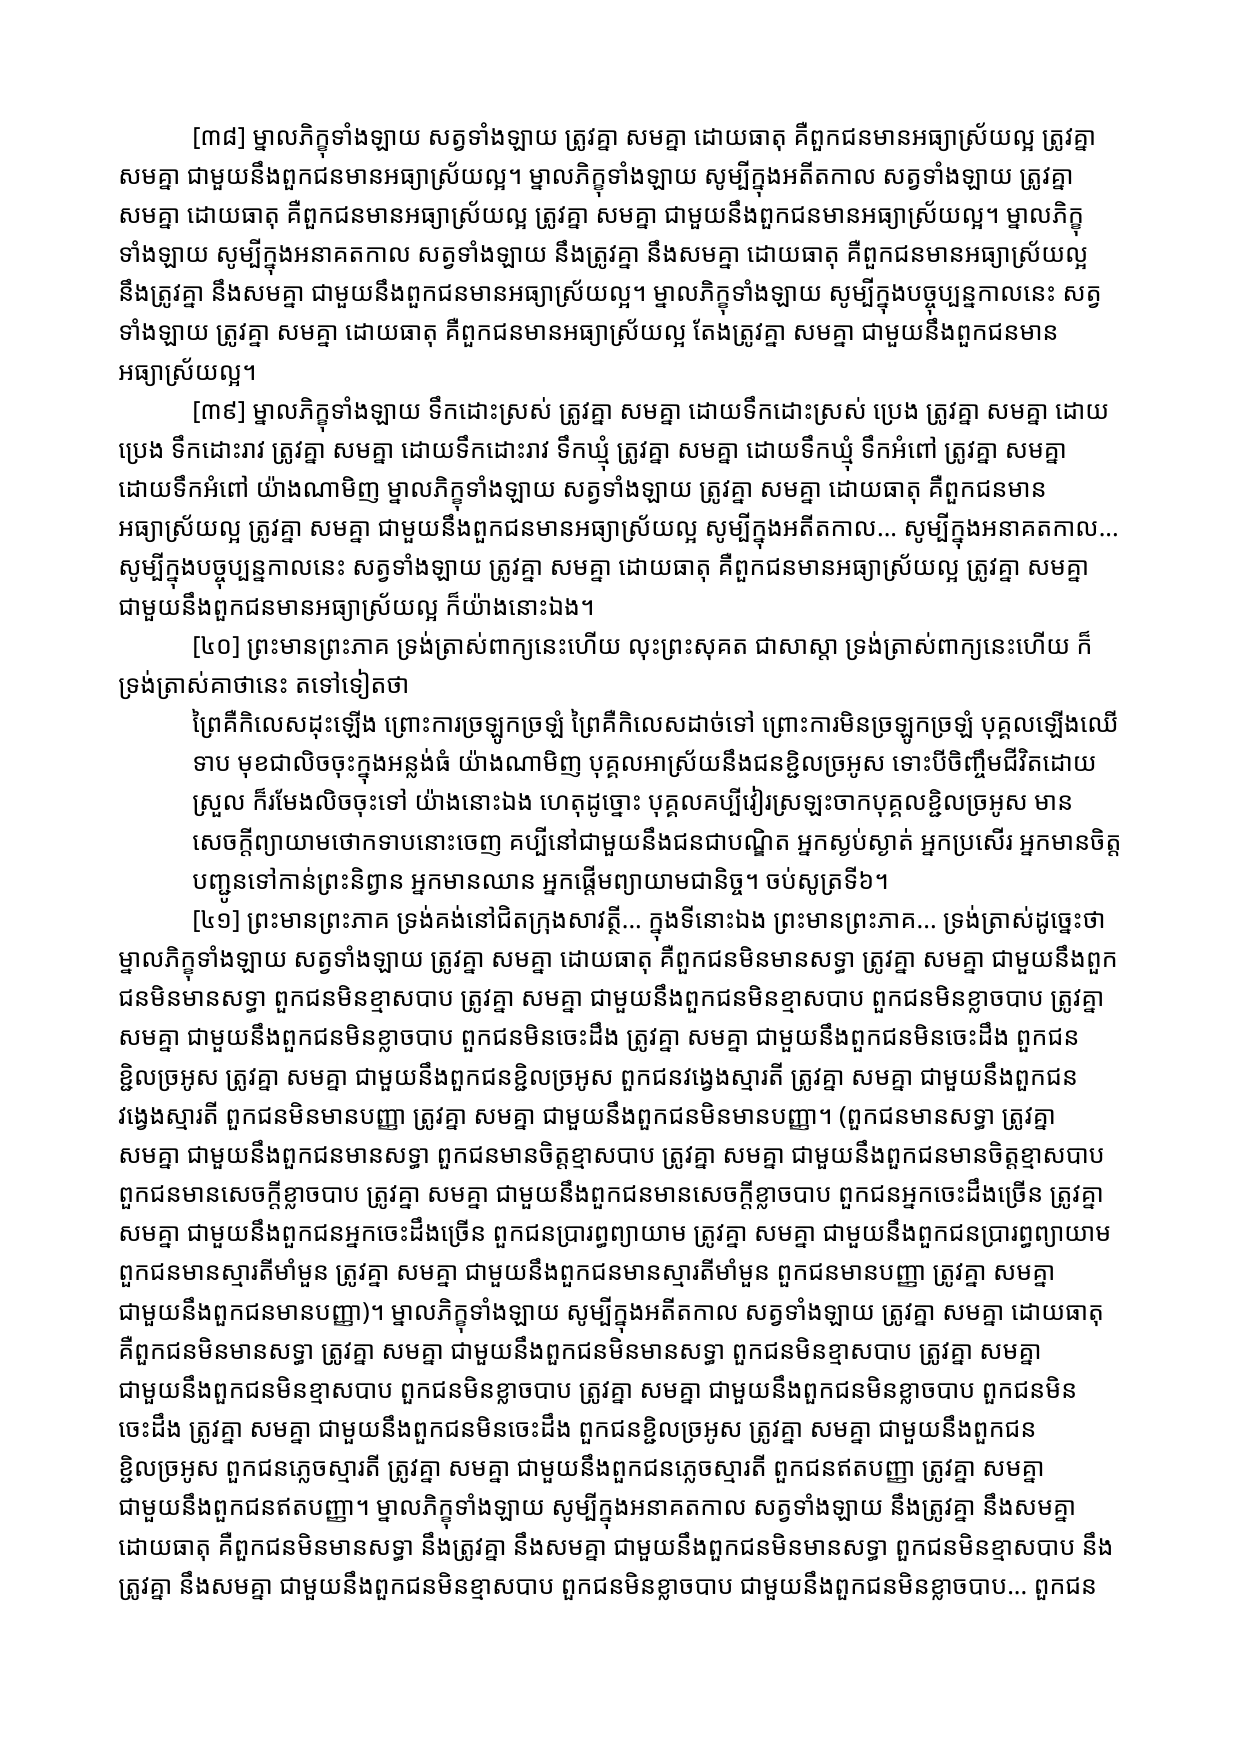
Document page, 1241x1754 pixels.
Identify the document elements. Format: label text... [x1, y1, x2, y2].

text ព្រៃគឺកិលេសដុះឡើង ព្រោះការច្រឡូកច្រឡំ ព្រៃគឺកិលេសដាច់ទៅ ព្រោះការ​មិនច្រឡូកច្រឡំ បុគ្គលឡើងឈើទាប មុខជាលិចចុះក្នុងអន្លង់ធំ យ៉ាងណាមិញ បុគ្គលអាស្រ័យនឹងជនខ្ជិលច្រអូស ទោះបីចិញ្ចឹមជីវិតដោយស្រួល ក៏រមែង​លិច​ចុះទៅ យ៉ាងនោះឯង ហេតុដូច្នោះ បុគ្គលគប្បីវៀរស្រឡះចាកបុគ្គលខ្ជិលច្រអូស មានសេចក្តីព្យាយាមថោកទាបនោះចេញ គប្បីនៅជាមួយនឹងជនជាបណ្ឌិត អ្នក​ស្ងប់ស្ងាត់ អ្នកប្រសើរ អ្នកមានចិត្តបញ្ជូនទៅកាន់ព្រះនិព្វាន អ្នកមានឈាន អ្នក​ផ្តើមព្យាយាមជានិច្ច។ ចប់សូត្រទី៦។ [192, 706, 1122, 896]
text [៤០] ព្រះមានព្រះភាគ ទ្រង់ត្រាស់ពាក្យនេះហើយ ​លុះព្រះសុគត ជាសាស្តា ទ្រង់​ត្រាស់ពាក្យនេះហើយ ក៏ទ្រង់ត្រាស់គាថានេះ តទៅទៀតថា [118, 627, 1122, 701]
text [៣៨] ម្នាលភិក្ខុទាំងឡាយ សត្វទាំង​ឡាយ ត្រូវគ្នា សមគ្នា ដោយធាតុ គឺពួកជន​មានអធ្យាស្រ័យល្អ ត្រូវគ្នា សមគ្នា ជាមួយនឹង​ពួកជន​មានអធ្យាស្រ័យ​ល្អ។ ម្នាលភិក្ខុទាំងឡាយ សូម្បីក្នុងអតីតកាល សត្វទាំង​ឡាយ ត្រូវគ្នា សមគ្នា ដោយធាតុ គឺពួកជន​មានអធ្យាស្រ័យល្អ ត្រូវគ្នា សមគ្នា ជាមួយនឹង​ពួកជន​មានអធ្យាស្រ័យ​ល្អ។ ម្នាលភិក្ខុទាំងឡាយ សូម្បីក្នុងអនាគត​កាល សត្វទាំង​ឡាយ នឹងត្រូវគ្នា នឹងសមគ្នា ដោយធាតុ គឺពួកជន​មានអធ្យាស្រ័យល្អ នឹងត្រូវគ្នា នឹងសមគ្នា ជាមួយនឹង​ពួកជន​មានអធ្យាស្រ័យ​ល្អ។ ម្នាលភិក្ខុទាំងឡាយ សូម្បីក្នុងបច្ចុប្បន្នកាលនេះ សត្វទាំង​ឡាយ ត្រូវគ្នា សមគ្នា ដោយធាតុ គឺពួកជន​មានអធ្យាស្រ័យល្អ តែងត្រូវគ្នា សមគ្នា ជាមួយនឹង​ពួកជន​មានអធ្យាស្រ័យ​ល្អ។ [118, 118, 1122, 387]
text [៤១] ព្រះមានព្រះភាគ ទ្រង់គង់​នៅជិតក្រុងសាវត្ថី... ក្នុងទីនោះឯង ព្រះមានព្រះភាគ... ទ្រង់ត្រាស់ដូច្នេះថា ម្នាលភិក្ខុទាំងឡាយ សត្វទាំង​ឡាយ ត្រូវគ្នា សមគ្នា ដោយធាតុ គឺពួកជន​មិនមានសទ្ធា ត្រូវគ្នា សមគ្នា ជាមួយនឹង​ពួកជន​មិន​មាន​សទ្ធា ពួកជនមិនខ្មាសបាប ត្រូវគ្នា សមគ្នា ជាមួយនឹងពួកជនមិនខ្មាសបាប ពួកជនមិនខ្លាចបាប ត្រូវគ្នា សមគ្នា ជាមួយនឹងពួកជនមិនខ្លាចបាប ពួកជនមិនចេះដឹង ត្រូវគ្នា សមគ្នា ជាមួយនឹងពួកជនមិនចេះដឹង ពួកជនខ្ជិលច្រអូស ត្រូវគ្នា សមគ្នា ជាមួយនឹងពួកជនខ្ជិលច្រអូស ពួកជនវង្វេងស្មារតី ត្រូវគ្នា សមគ្នា ជាមួយនឹងពួកជនវង្វេងស្មារតី ពួកជនមិនមានបញ្ញា ត្រូវគ្នា សមគ្នា ជាមួយនឹងពួកជនមិនមានបញ្ញា។ (ពួកជន​មានសទ្ធា ត្រូវគ្នា សមគ្នា ជាមួយនឹង​ពួកជន​​មាន​សទ្ធា ពួកជនមានចិត្តខ្មាសបាប ត្រូវគ្នា សមគ្នា ជាមួយនឹងពួកជនមានចិត្តខ្មាសបាប ពួកជនមានសេចក្តីខ្លាចបាប ត្រូវគ្នា សមគ្នា ជាមួយនឹងពួកជនមានសេចក្តីខ្លាចបាប ពួកជនអ្នកចេះដឹងច្រើន ត្រូវគ្នា សមគ្នា ជាមួយនឹងពួកជនអ្នកចេះដឹងច្រើន ពួកជនប្រារព្ធព្យាយាម ត្រូវគ្នា សមគ្នា ជាមួយនឹងពួកជនប្រារព្ធព្យាយាម ពួកជនមានស្មារតីមាំមួន ត្រូវគ្នា សមគ្នា ជាមួយនឹងពួកជនមានស្មារតីមាំមួន ពួកជនមានបញ្ញា ត្រូវគ្នា សមគ្នា ជាមួយនឹងពួកជនមានបញ្ញា)។ ម្នាលភិក្ខុទាំងឡាយ សូម្បីក្នុងអតីតកាល សត្វទាំងឡាយ ត្រូវគ្នា សមគ្នា ដោយធាតុ គឺពួកជន​មិនមានសទ្ធា ត្រូវគ្នា សមគ្នា ជាមួយនឹង​ពួកជន​មិន​មាន​សទ្ធា ពួកជនមិនខ្មាសបាប ត្រូវគ្នា សមគ្នា ជាមួយនឹងពួកជនមិនខ្មាសបាប ពួកជនមិនខ្លាចបាប ត្រូវគ្នា សមគ្នា ជាមួយនឹងពួកជន​មិនខ្លាចបាប ពួកជនមិនចេះដឹង ត្រូវគ្នា សមគ្នា ជាមួយនឹងពួកជនមិនចេះដឹង ពួកជនខ្ជិលច្រអូស ត្រូវគ្នា សមគ្នា ជាមួយនឹងពួកជនខ្ជិលច្រអូស ពួកជនភ្លេចស្មារតី ត្រូវគ្នា សមគ្នា ជាមួយនឹងពួកជនភ្លេចស្មារតី ពួកជនឥតបញ្ញា ត្រូវគ្នា សមគ្នា ជាមួយនឹងពួកជនឥតបញ្ញា។ ម្នាលភិក្ខុទាំងឡាយ សូម្បីក្នុងអនាគតកាល សត្វទាំងឡាយ នឹងត្រូវគ្នា នឹងសមគ្នា ដោយធាតុ គឺពួកជនមិនមានសទ្ធា នឹងត្រូវគ្នា នឹងសមគ្នា ជាមួយនឹង​ពួកជន​មិន​មាន​សទ្ធា ពួកជនមិនខ្មាសបាប នឹងត្រូវគ្នា នឹងសមគ្នា ជាមួយនឹងពួកជនមិនខ្មាសបាប ពួកជនមិនខ្លាចបាប ជាមួយនឹងពួកជនមិនខ្លាចបាប... ពួកជនមិនចេះដឹង ជាមួយនឹងពួកជនមិនចេះដឹង... ពួកជនខ្ជិលច្រអូស ជាមួយនឹងពួកជនខ្ជិលច្រអូស... ពួកជនវង្វេងស្មារតី ជាមួយនឹងពួកជនវង្វេងស្មារតី... ពួកជនឥតបញ្ញា នឹងត្រូវគ្នា នឹងសមគ្នា ជាមួយនឹងពួកជនឥតបញ្ញា។ ម្នាលភិក្ខុទាំងឡាយ សូម្បីក្នុងបច្ចុប្បន្នកាលនេះ សត្វទាំងឡាយ ត្រូវគ្នា សមគ្នា ដោយធាតុ គឺពួកជន​មិនមានសទ្ធា ត្រូវគ្នា សមគ្នា ជាមួយនឹង​ពួកជនមិន​​មាន​សទ្ធា ពួកជនមិនខ្មាសបាប ជាមួយនឹងពួកជនមិនខ្មាសបាប។បេ។ ពួកជនមិនខ្លាចបាប ជាមួយនឹងពួកជនមិនខ្លាចបាប... ពួកជនមិនចេះដឹង ជាមួយនឹងពួកជនមិនចេះដឹង ពួកជនខ្ជិលច្រអូស ជាមួយនឹងពួកជនខ្ជិលច្រអូស... ពួកជនវង្វេងស្មារតី ជាមួយនឹងពួកជនវង្វេងស្មារតី... ពួកជនឥតបញ្ញា ត្រូវគ្នា សមគ្នា ជាមួយនឹង​ពួកជន​ឥត​បញ្ញា។ [118, 901, 1122, 1601]
text [៣៩] ម្នាលភិក្ខុទាំងឡាយ ទឹកដោះស្រស់ ត្រូវគ្នា សមគ្នា ដោយទឹកដោះស្រស់ ប្រេង ត្រូវគ្នា សមគ្នា ដោយប្រេង ទឹកដោះរាវ ត្រូវគ្នា សមគ្នា ដោយទឹកដោះរាវ ទឹកឃ្មុំ ត្រូវគ្នា សមគ្នា ដោយទឹកឃ្មុំ ទឹកអំពៅ ត្រូវគ្នា សមគ្នា ដោយទឹកអំពៅ យ៉ាងណាមិញ ម្នាលភិក្ខុទាំងឡាយ សត្វទាំង​ឡាយ ត្រូវគ្នា សមគ្នា ដោយធាតុ គឺពួកជន​មាន​អធ្យាស្រ័យល្អ ត្រូវគ្នា សមគ្នា ជាមួយនឹង​ពួកជន​មានអធ្យាស្រ័យល្អ សូម្បី​ក្នុងអតីតកាល... សូម្បីក្នុងអនាគតកាល... សូម្បីក្នុងបច្ចុប្បន្នកាលនេះ សត្វទាំង​ឡាយ ត្រូវគ្នា សមគ្នា ដោយធាតុ គឺពួកជន​មានអធ្យាស្រ័យល្អ ត្រូវគ្នា សមគ្នា ជាមួយនឹង​ពួកជន​មានអធ្យាស្រ័យ​ល្អ ក៏យ៉ាងនោះឯង។ [118, 392, 1122, 622]
